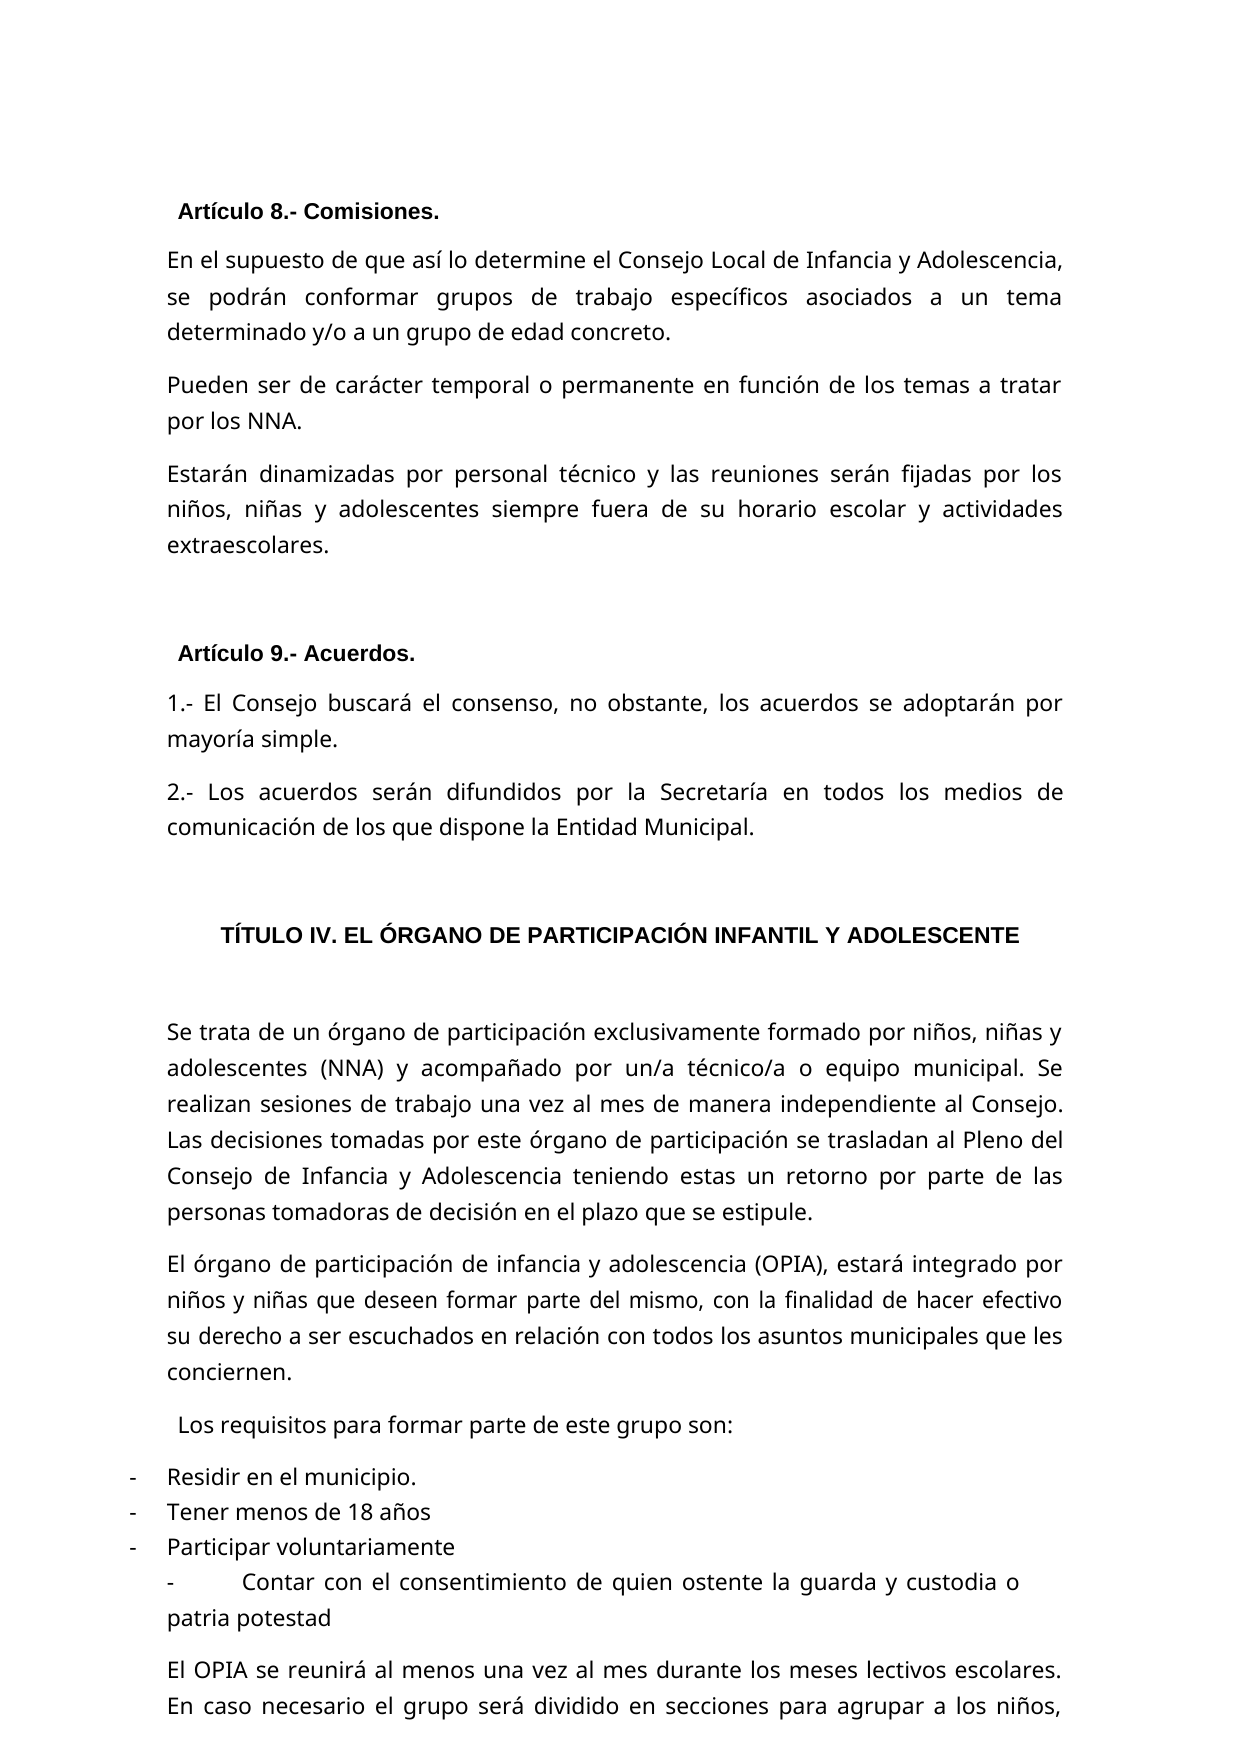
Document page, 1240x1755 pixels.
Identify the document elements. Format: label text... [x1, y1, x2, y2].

list Residir en el municipio. [129, 1461, 1075, 1492]
text En el supuesto de que así lo determine el Consejo Local de Infancia y Adolescencia, se podrán conformar grupos de trabajo específicos asociados a un tema determinado y/o a un grupo de edad concreto. [167, 244, 1063, 348]
subtitle TÍTULO IV. EL ÓRGANO DE PARTICIPACIÓN INFANTIL Y ADOLESCENTE [220, 922, 1075, 948]
text 2.- Los acuerdos serán difundidos por la Secretaría en todos los medios de comunicación de los que dispone la Entidad Municipal. [167, 775, 1063, 843]
text El órgano de participación de infancia y adolescencia (OPIA), estará integrado por niños y niñas que deseen formar parte del mismo, con la finalidad de hacer efectivo su derecho a ser escuchados en relación con todos los asuntos municipales que les conciernen. [167, 1248, 1063, 1387]
subtitle Artículo 9.- Acuerdos. [177, 640, 1075, 667]
text Estarán dinamizadas por personal técnico y las reuniones serán fijadas por los niños, niñas y adolescentes siempre fuera de su horario escolar y actividades extraescolares. [167, 457, 1063, 561]
text 1.- El Consejo buscará el consenso, no obstante, los acuerdos se adoptarán por mayoría simple. [167, 687, 1063, 754]
list Tener menos de 18 años [129, 1496, 1075, 1527]
subtitle Artículo 8.- Comisiones. [177, 198, 1075, 224]
text Los requisitos para formar parte de este grupo son: [177, 1409, 1075, 1440]
list Participar voluntariamente [129, 1531, 1075, 1562]
text Pueden ser de carácter temporal o permanente en función de los temas a tratar por los NNA. [167, 369, 1063, 436]
list Contar con el consentimiento de quien ostente la guarda y custodia o patria potestad [167, 1566, 1063, 1633]
text Se trata de un órgano de participación exclusivamente formado por niños, niñas y adolescentes (NNA) y acompañado por un/a técnico/a o equipo municipal. Se realizan sesiones de trabajo una vez al mes de manera independiente al Consejo. Las decisiones tomadas por este órgano de participación se trasladan al Pleno del Consejo de Infancia y Adolescencia teniendo estas un retorno por parte de las personas tomadoras de decisión en el plazo que se estipule. [167, 1016, 1063, 1227]
text El OPIA se reunirá al menos una vez al mes durante los meses lectivos escolares. En caso necesario el grupo será dividido en secciones para agrupar a los niños, [167, 1654, 1063, 1721]
